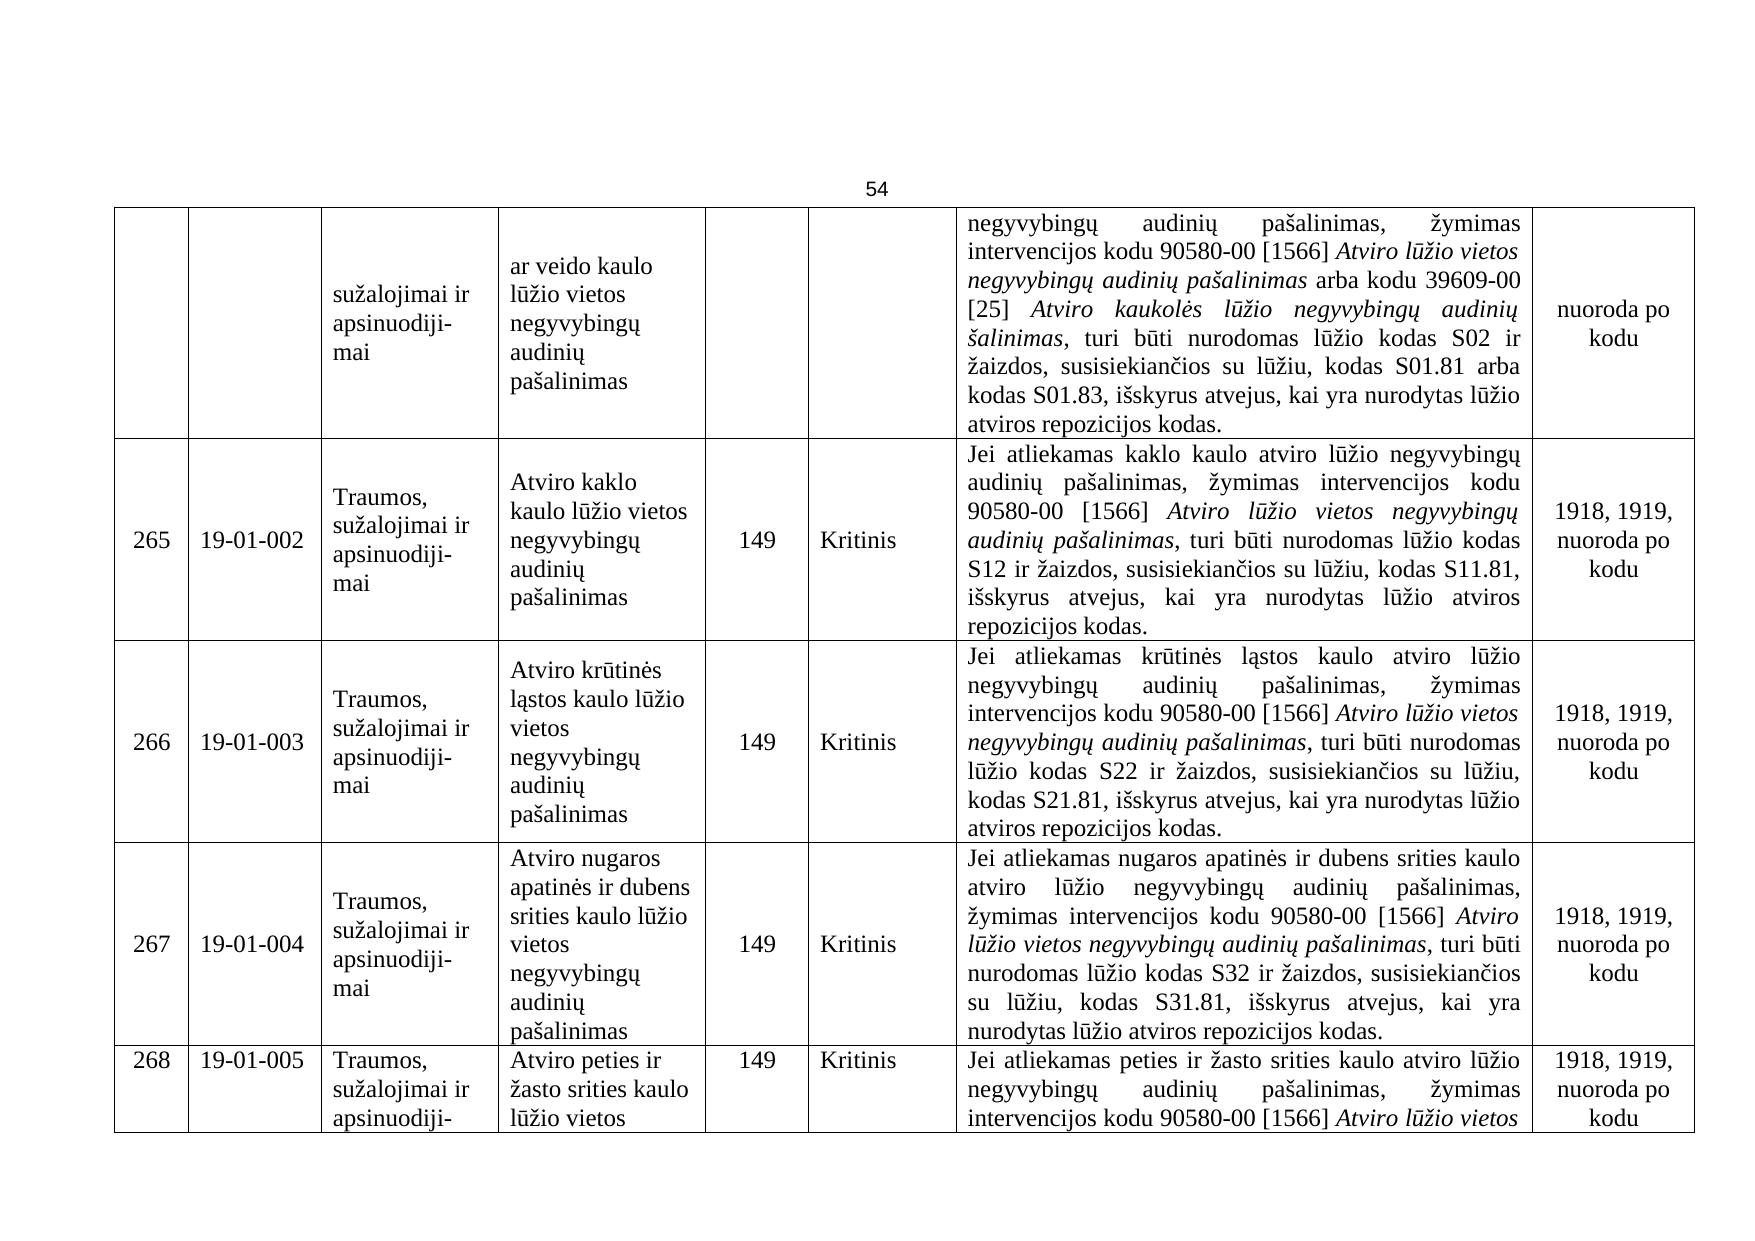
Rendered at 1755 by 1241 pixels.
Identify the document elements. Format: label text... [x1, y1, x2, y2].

table_cell 149 [706, 843, 808, 1044]
table_cell Jei atliekamas nugaros apatinės ir dubens srities kaulo atviro lūžio negyvybingų audinių pašalinimas, žymimas intervencijos kodu 90580-00 [1566] Atviro lūžio vietos negyvybingų audinių pašalinimas, turi būti nurodomas lūžio kodas S32 ir žaizdos, susisiekiančios su lūžiu, kodas S31.81, išskyrus atvejus, kai yra nurodytas lūžio atviros repozicijos kodas. [957, 843, 1532, 1044]
table_cell Atviro krūtinės ląstos kaulo lūžio vietos negyvybingų audinių pašalinimas [499, 641, 705, 842]
table_cell [809, 208, 956, 438]
table_cell Kritinis [809, 439, 956, 640]
table_cell Jei atliekamas krūtinės ląstos kaulo atviro lūžio negyvybingų audinių pašalinimas, žymimas intervencijos kodu 90580-00 [1566] Atviro lūžio vietos negyvybingų audinių pašalinimas, turi būti nurodomas lūžio kodas S22 ir žaizdos, susisiekiančios su lūžiu, kodas S21.81, išskyrus atvejus, kai yra nurodytas lūžio atviros repozicijos kodas. [957, 641, 1532, 842]
table_cell Atviro kaklo kaulo lūžio vietos negyvybingų audinių pašalinimas [499, 439, 705, 640]
table_cell 19-01-004 [189, 843, 321, 1044]
table_cell 1918, 1919, nuoroda po kodu [1533, 1046, 1694, 1132]
table_cell Kritinis [809, 843, 956, 1044]
table_cell Atviro nugaros apatinės ir dubens srities kaulo lūžio vietos negyvybingų audinių pašalinimas [499, 843, 705, 1044]
table_cell Atviro peties ir žasto srities kaulo lūžio vietos [499, 1046, 705, 1132]
table_cell 1918, 1919, nuoroda po kodu [1533, 843, 1694, 1044]
table_cell 149 [706, 641, 808, 842]
table_cell Traumos, sužalojimai ir apsinuodiji-mai [322, 641, 498, 842]
table_cell negyvybingų audinių pašalinimas, žymimas intervencijos kodu 90580-00 [1566] Atviro lūžio vietos negyvybingų audinių pašalinimas arba kodu 39609-00 [25] Atviro kaukolės lūžio negyvybingų audinių šalinimas, turi būti nurodomas lūžio kodas S02 ir žaizdos, susisiekiančios su lūžiu, kodas S01.81 arba kodas S01.83, išskyrus atvejus, kai yra nurodytas lūžio atviros repozicijos kodas. [957, 208, 1532, 438]
table_cell Traumos, sužalojimai ir apsinuodiji-mai [322, 843, 498, 1044]
table_cell 149 [706, 439, 808, 640]
table_cell 267 [115, 843, 188, 1044]
table_cell 266 [115, 641, 188, 842]
table_cell Jei atliekamas peties ir žasto srities kaulo atviro lūžio negyvybingų audinių pašalinimas, žymimas intervencijos kodu 90580-00 [1566] Atviro lūžio vietos [957, 1046, 1532, 1132]
table_cell [189, 208, 321, 438]
table_cell Jei atliekamas kaklo kaulo atviro lūžio negyvybingų audinių pašalinimas, žymimas intervencijos kodu 90580-00 [1566] Atviro lūžio vietos negyvybingų audinių pašalinimas, turi būti nurodomas lūžio kodas S12 ir žaizdos, susisiekiančios su lūžiu, kodas S11.81, išskyrus atvejus, kai yra nurodytas lūžio atviros repozicijos kodas. [957, 439, 1532, 640]
table_cell 19-01-005 [189, 1046, 321, 1132]
table_cell Kritinis [809, 641, 956, 842]
table_cell 19-01-003 [189, 641, 321, 842]
table_cell 1918, 1919, nuoroda po kodu [1533, 439, 1694, 640]
table_cell Kritinis [809, 1046, 956, 1132]
table_cell sužalojimai ir apsinuodiji-mai [322, 208, 498, 438]
table_cell 19-01-002 [189, 439, 321, 640]
table_cell [115, 208, 188, 438]
table_cell Traumos, sužalojimai ir apsinuodiji- [322, 1046, 498, 1132]
table_cell 1918, 1919, nuoroda po kodu [1533, 641, 1694, 842]
table_cell 149 [706, 1046, 808, 1132]
table_cell [706, 208, 808, 438]
table_cell 268 [115, 1046, 188, 1132]
table_cell nuoroda po kodu [1533, 208, 1694, 438]
table_cell 265 [115, 439, 188, 640]
table_cell ar veido kaulo lūžio vietos negyvybingų audinių pašalinimas [499, 208, 705, 438]
table_cell Traumos, sužalojimai ir apsinuodiji-mai [322, 439, 498, 640]
